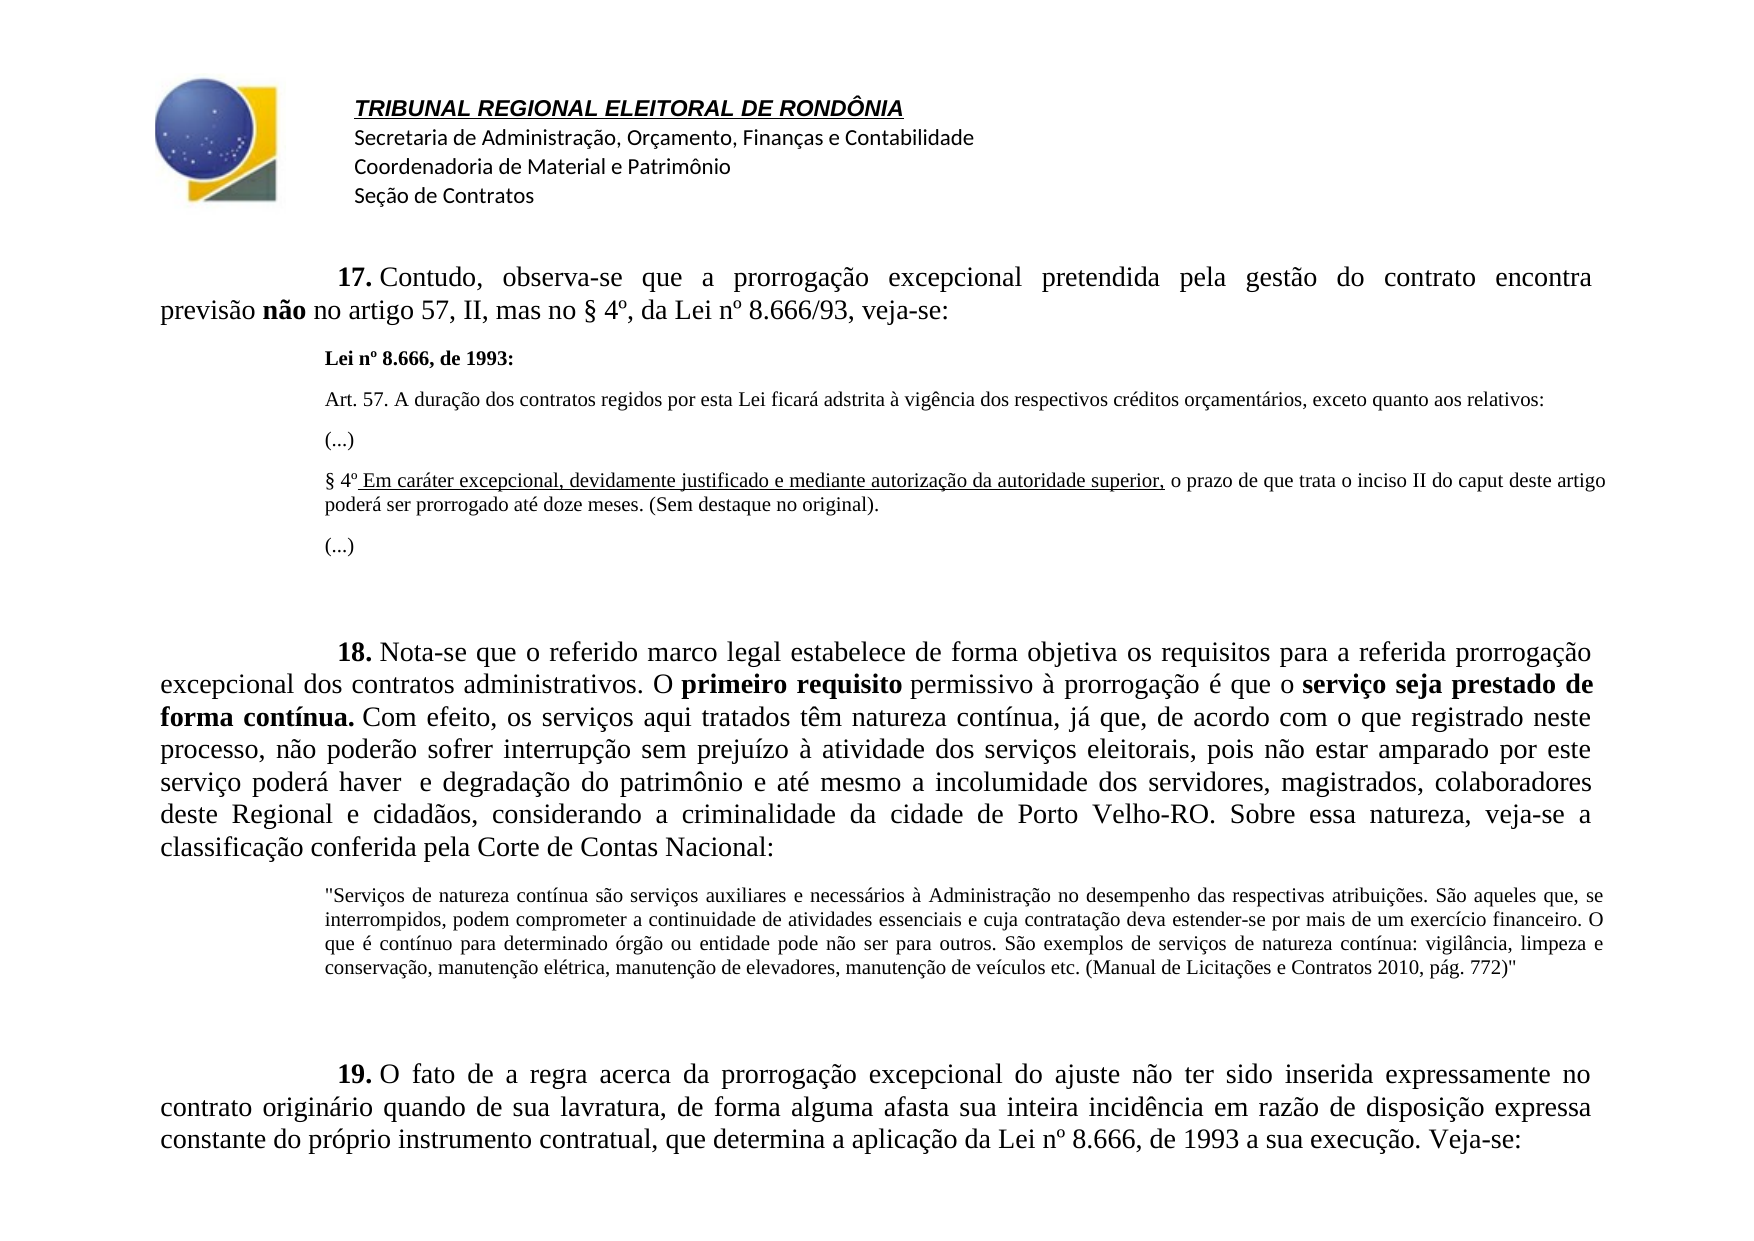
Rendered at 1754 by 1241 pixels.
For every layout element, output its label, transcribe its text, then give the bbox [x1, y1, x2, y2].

text 19. O fato de a regra acerca da prorrogação excepcional do ajuste não ter sido inserida expressamente no contrato originário quando de sua lavratura, de forma alguma afasta sua inteira incidência em razão de disposição expressa constante do próprio instrumento contratual, que determina a aplicação da Lei nº 8.666, de 1993 a sua execução. Veja-se: [160, 1057, 1594, 1154]
text "Serviços de natureza contínua são serviços auxiliares e necessários à Administração no desempenho das respectivas atribuições. São aqueles que, se interrompidos, podem comprometer a continuidade de atividades essenciais e cuja contratação deva estender-se por mais de um exercício financeiro. O que é contínuo para determinado órgão ou entidade pode não ser para outros. São exemplos de serviços de natureza contínua: vigilância, limpeza e conservação, manutenção elétrica, manutenção de elevadores, manutenção de veículos etc. (Manual de Licitações e Contratos 2010, pág. 772)" [324, 883, 1606, 979]
text (...) [324, 533, 1606, 557]
text Art. 57. A duração dos contratos regidos por esta Lei ficará adstrita à vigência dos respectivos créditos orçamentários, exceto quanto aos relativos: [324, 387, 1606, 411]
text (...) [324, 427, 1606, 451]
text 18. Nota-se que o referido marco legal estabelece de forma objetiva os requisitos para a referida prorrogação excepcional dos contratos administrativos. O primeiro requisito permissivo à prorrogação é que o serviço seja prestado de forma contínua. Com efeito, os serviços aqui tratados têm natureza contínua, já que, de acordo com o que registrado neste processo, não poderão sofrer interrupção sem prejuízo à atividade dos serviços eleitorais, pois não estar amparado por este serviço poderá haver e degradação do patrimônio e até mesmo a incolumidade dos servidores, magistrados, colaboradores deste Regional e cidadãos, considerando a criminalidade da cidade de Porto Velho-RO. Sobre essa natureza, veja-se a classificação conferida pela Corte de Contas Nacional: [160, 635, 1594, 862]
text Lei nº 8.666, de 1993: [324, 346, 1606, 370]
text § 4º Em caráter excepcional, devidamente justificado e mediante autorização da autoridade superior, o prazo de que trata o inciso II do caput deste artigo poderá ser prorrogado até doze meses. (Sem destaque no original). [324, 468, 1606, 516]
text 17. Contudo, observa-se que a prorrogação excepcional pretendida pela gestão do contrato encontra previsão não no artigo 57, II, mas no § 4º, da Lei nº 8.666/93, veja-se: [160, 260, 1594, 325]
